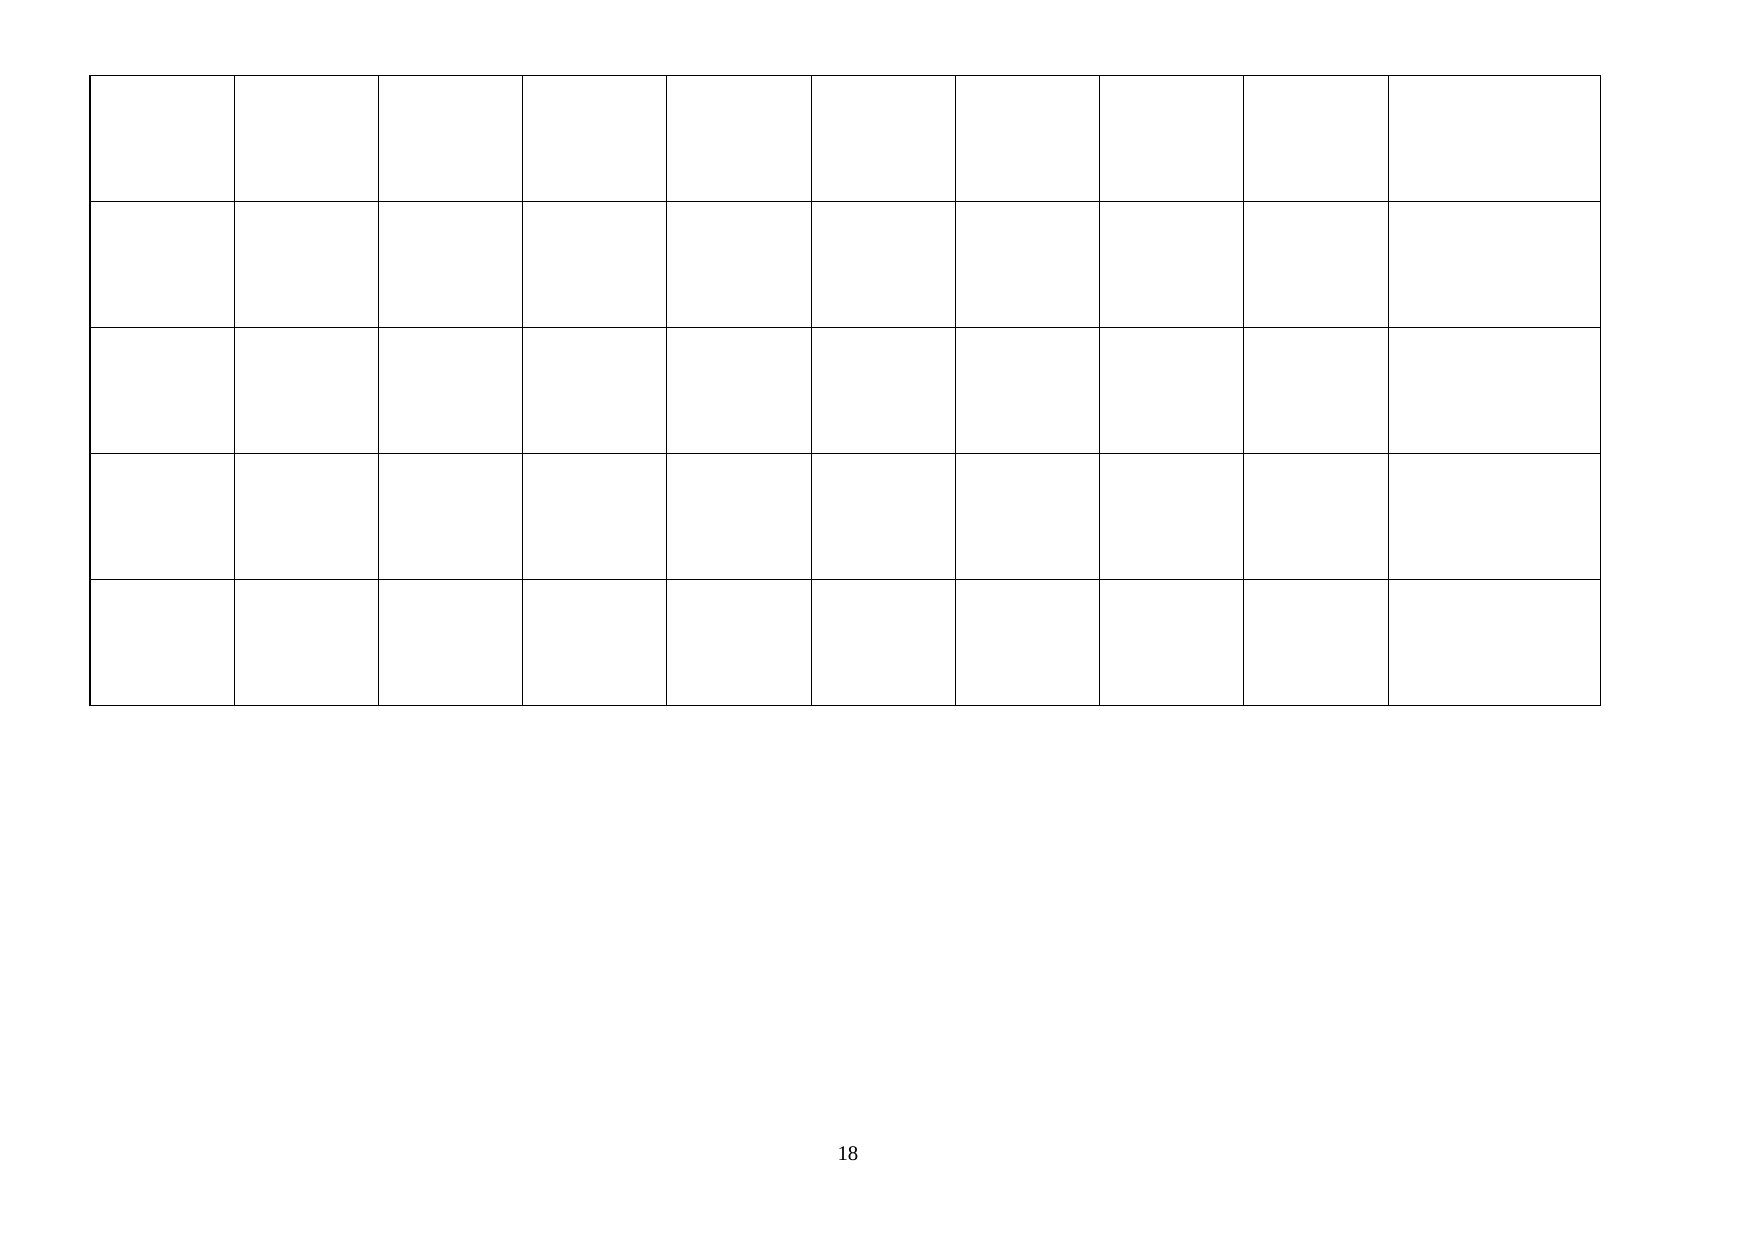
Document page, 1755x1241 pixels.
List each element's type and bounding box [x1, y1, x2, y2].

table_cell [812, 76, 955, 201]
table_cell [235, 76, 378, 201]
table_cell [523, 328, 666, 453]
table_cell [667, 454, 811, 579]
table_cell [523, 202, 666, 327]
table_cell [1244, 580, 1388, 705]
table_cell [1100, 328, 1243, 453]
table_cell [1601, 327, 1615, 453]
table_cell [91, 454, 234, 579]
table_cell [80, 75, 89, 201]
table_cell [91, 202, 234, 327]
table_cell [379, 454, 522, 579]
table_cell [1244, 328, 1388, 453]
table_cell [1389, 328, 1600, 453]
table_cell [956, 454, 1099, 579]
table_cell [1244, 454, 1388, 579]
table_cell [379, 328, 522, 453]
table_cell [1244, 202, 1388, 327]
table_cell [379, 76, 522, 201]
table_cell [1389, 454, 1600, 579]
table_cell [523, 454, 666, 579]
table_cell [80, 201, 89, 327]
table_cell [1100, 454, 1243, 579]
table_cell [812, 454, 955, 579]
table_cell [667, 76, 811, 201]
table_cell [1601, 453, 1615, 579]
table_cell [1389, 76, 1600, 201]
table_cell [956, 76, 1099, 201]
table_cell [91, 580, 234, 705]
table_cell [667, 202, 811, 327]
table_cell [812, 328, 955, 453]
table_cell [667, 580, 811, 705]
table_cell [80, 453, 89, 579]
table_cell [1389, 580, 1600, 705]
table_cell [1100, 202, 1243, 327]
table_cell [235, 202, 378, 327]
table_cell [91, 76, 234, 201]
table_cell [956, 580, 1099, 705]
table_cell [1601, 201, 1615, 327]
table_cell [523, 76, 666, 201]
table_cell [80, 579, 89, 705]
table_cell [523, 580, 666, 705]
table_cell [91, 328, 234, 453]
table_cell [1100, 580, 1243, 705]
table_cell [1601, 579, 1615, 705]
table_cell [667, 328, 811, 453]
table_cell [812, 202, 955, 327]
table_cell [235, 454, 378, 579]
table_cell [235, 580, 378, 705]
table_cell [956, 202, 1099, 327]
table_cell [1100, 76, 1243, 201]
table_cell [1601, 75, 1615, 201]
table_cell [1389, 202, 1600, 327]
table_cell [379, 580, 522, 705]
table_cell [1244, 76, 1388, 201]
table_cell [235, 328, 378, 453]
table_cell [956, 328, 1099, 453]
table_cell [812, 580, 955, 705]
table_cell [80, 327, 89, 453]
table_cell [379, 202, 522, 327]
